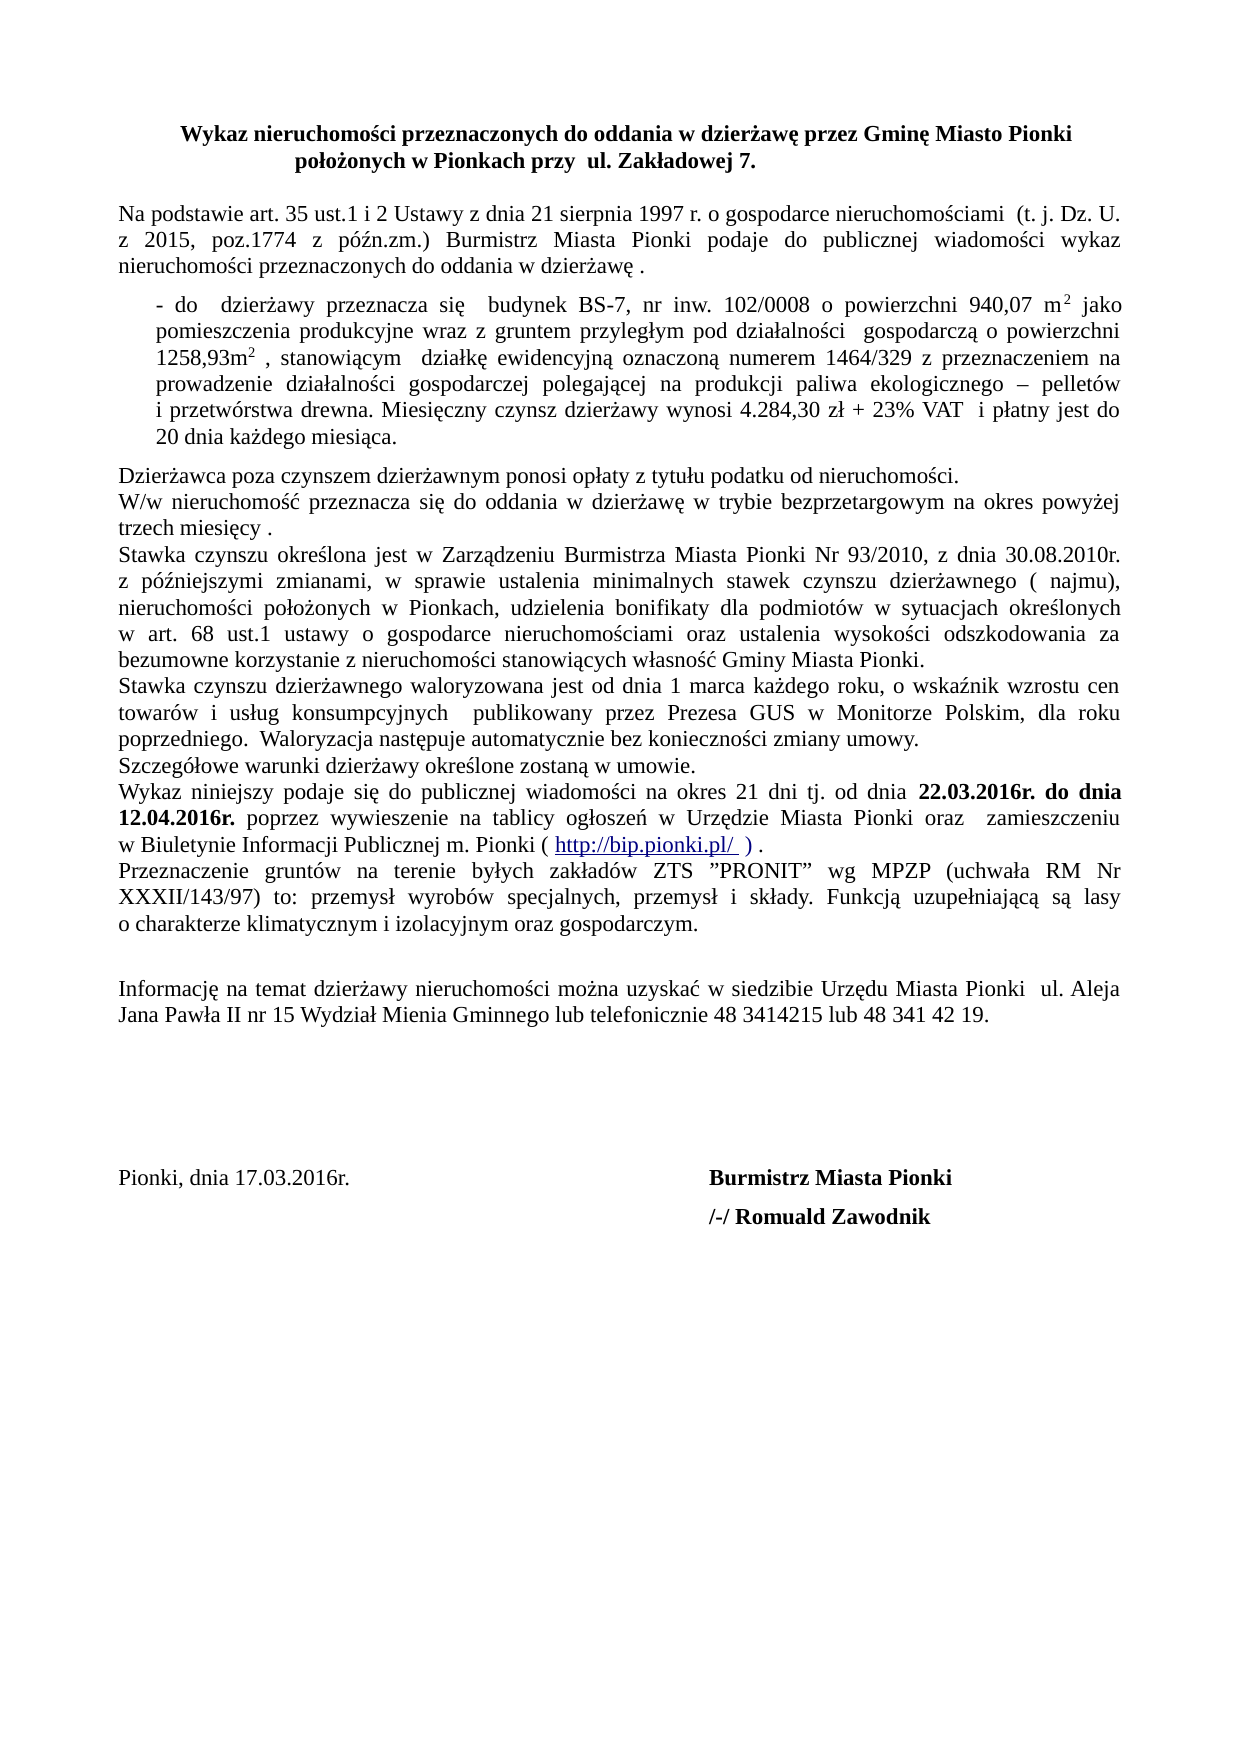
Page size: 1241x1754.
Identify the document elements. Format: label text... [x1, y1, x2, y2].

text Informację na temat dzierżawy nieruchomości można uzyskać w siedzibie Urzędu Miasta Pionki ul. Aleja Jana Pawła II nr 15 Wydział Mienia Gminnego lub telefonicznie 48 3414215 lub 48 341 42 19. [118, 975, 1122, 1028]
text Dzierżawca poza czynszem dzierżawnym ponosi opłaty z tytułu podatku od nieruchomości. [118, 462, 1122, 488]
text - do dzierżawy przeznacza się budynek BS-7, nr inw. 102/0008 o powierzchni 940,07 m2 jako pomieszczenia produkcyjne wraz z gruntem przyległym pod działalności gospodarczą o powierzchni 1258,93m2 , stanowiącym działkę ewidencyjną oznaczoną numerem 1464/329 z przeznaczeniem na prowadzenie działalności gospodarczej polegającej na produkcji paliwa ekologicznego – pelletów i przetwórstwa drewna. Miesięczny czynsz dzierżawy wynosi 4.284,30 zł + 23% VAT i płatny jest do 20 dnia każdego miesiąca. [156, 291, 1122, 449]
text Pionki, dnia 17.03.2016r. Burmistrz Miasta Pionki [118, 1164, 1122, 1190]
text Stawka czynszu określona jest w Zarządzeniu Burmistrza Miasta Pionki Nr 93/2010, z dnia 30.08.2010r. z późniejszymi zmianami, w sprawie ustalenia minimalnych stawek czynszu dzierżawnego ( najmu), nieruchomości położonych w Pionkach, udzielenia bonifikaty dla podmiotów w sytuacjach określonych w art. 68 ust.1 ustawy o gospodarce nieruchomościami oraz ustalenia wysokości odszkodowania za bezumowne korzystanie z nieruchomości stanowiących własność Gminy Miasta Pionki. [118, 541, 1122, 673]
text Stawka czynszu dzierżawnego waloryzowana jest od dnia 1 marca każdego roku, o wskaźnik wzrostu cen towarów i usług konsumpcyjnych publikowany przez Prezesa GUS w Monitorze Polskim, dla roku poprzedniego. Waloryzacja następuje automatycznie bez konieczności zmiany umowy. [118, 673, 1122, 752]
text Przeznaczenie gruntów na terenie byłych zakładów ZTS ”PRONIT” wg MPZP (uchwała RM Nr XXXII/143/97) to: przemysł wyrobów specjalnych, przemysł i składy. Funkcją uzupełniającą są lasy o charakterze klimatycznym i izolacyjnym oraz gospodarczym. [118, 857, 1122, 936]
text Wykaz niniejszy podaje się do publicznej wiadomości na okres 21 dni tj. od dnia 22.03.2016r. do dnia 12.04.2016r. poprzez wywieszenie na tablicy ogłoszeń w Urzędzie Miasta Pionki oraz zamieszczeniu w Biuletynie Informacji Publicznej m. Pionki ( http://bip.pionki.pl/ ) . [118, 778, 1122, 857]
text Wykaz nieruchomości przeznaczonych do oddania w dzierżawę przez Gminę Miasto Pionki [118, 118, 1122, 147]
text Na podstawie art. 35 ust.1 i 2 Ustawy z dnia 21 sierpnia 1997 r. o gospodarce nieruchomościami (t. j. Dz. U. z 2015, poz.1774 z późn.zm.) Burmistrz Miasta Pionki podaje do publicznej wiadomości wykaz nieruchomości przeznaczonych do oddania w dzierżawę . [118, 199, 1122, 279]
text położonych w Pionkach przy ul. Zakładowej 7. [118, 147, 1122, 173]
text Szczegółowe warunki dzierżawy określone zostaną w umowie. [118, 752, 1122, 778]
text /-/ Romuald Zawodnik [118, 1203, 1122, 1229]
text W/w nieruchomość przeznacza się do oddania w dzierżawę w trybie bezprzetargowym na okres powyżej trzech miesięcy . [118, 488, 1122, 541]
